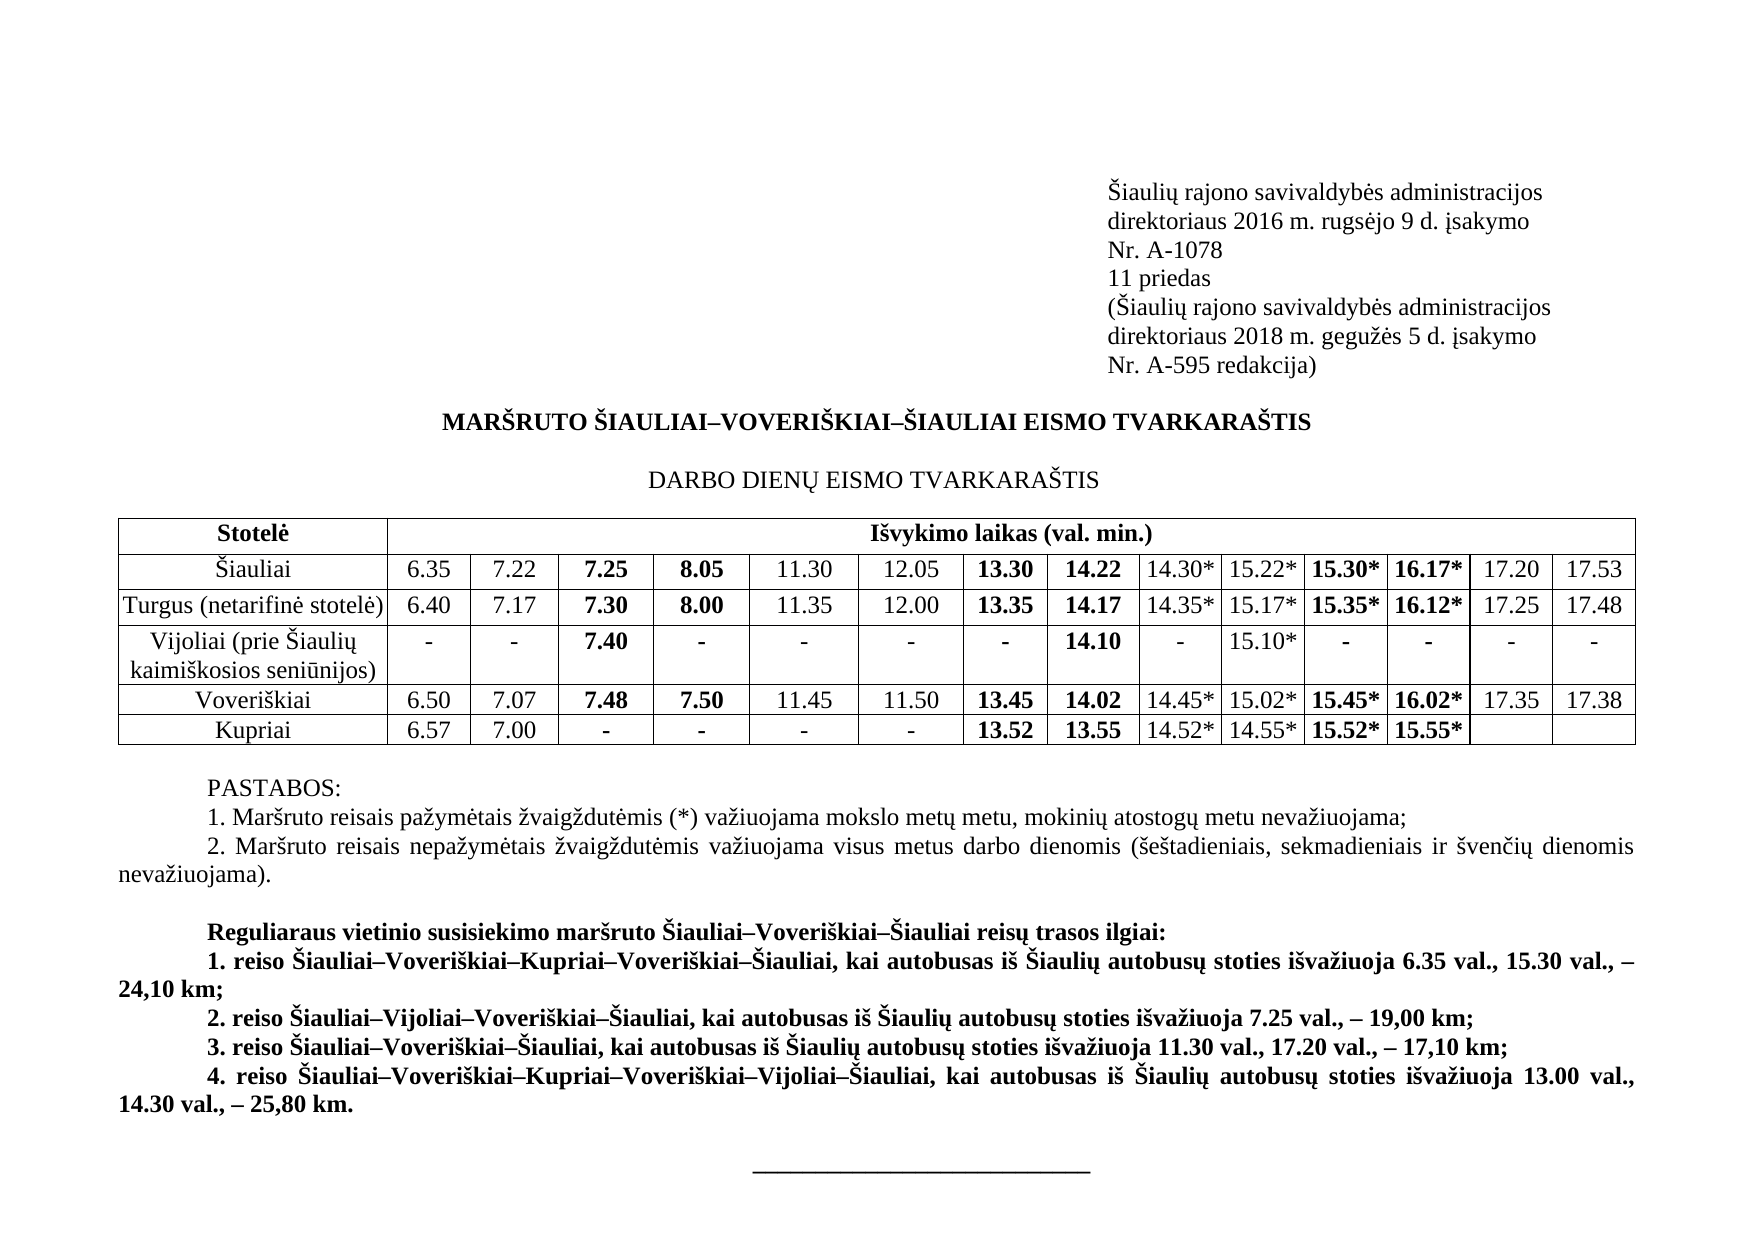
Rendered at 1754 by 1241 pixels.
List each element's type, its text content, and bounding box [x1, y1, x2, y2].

table_cell 14.30* [1140, 555, 1221, 589]
table_cell 16.12* [1388, 590, 1469, 625]
table_cell 17.53 [1553, 555, 1635, 589]
table_cell Kupriai [119, 715, 387, 743]
table_cell 6.57 [388, 715, 470, 743]
table_cell - [559, 715, 653, 743]
table_cell 17.48 [1553, 590, 1635, 625]
table_cell 14.02 [1048, 685, 1139, 714]
text 1. Maršruto reisais pažymėtais žvaigždutėmis (*) važiuojama mokslo metų metu, mokinių atostogų metu nevažiuojama; [118, 802, 1636, 831]
text direktoriaus 2016 m. rugsėjo 9 d. įsakymo [1107, 206, 1636, 235]
table_cell 7.17 [471, 590, 558, 625]
table_cell 17.35 [1471, 685, 1552, 714]
table_cell 13.55 [1048, 715, 1139, 743]
table_cell Turgus (netarifinė stotelė) [119, 590, 387, 625]
table_cell - [964, 626, 1047, 684]
table_cell - [750, 626, 858, 684]
table_cell 11.30 [750, 555, 858, 589]
table_header Išvykimo laikas (val. min.) [388, 519, 1635, 553]
text PASTABOS: [118, 773, 1636, 802]
table_cell - [859, 626, 963, 684]
text Šiaulių rajono savivaldybės administracijos [1107, 177, 1636, 206]
table_cell 11.35 [750, 590, 858, 625]
table_cell 14.45* [1140, 685, 1221, 714]
table_cell Voveriškiai [119, 685, 387, 714]
table_cell - [1471, 626, 1552, 684]
table_cell 13.35 [964, 590, 1047, 625]
table_cell 15.55* [1388, 715, 1469, 743]
text Reguliaraus vietinio susisiekimo maršruto Šiauliai–Voveriškiai–Šiauliai reisų trasos ilgiai: [118, 917, 1636, 946]
table_cell 14.52* [1140, 715, 1221, 743]
text Nr. A-595 redakcija) [1107, 350, 1636, 378]
table_cell 7.22 [471, 555, 558, 589]
text 3. reiso Šiauliai–Voveriškiai–Šiauliai, kai autobusas iš Šiaulių autobusų stoties išvažiuoja 11.30 val., 17.20 val., – 17,10 km; [118, 1032, 1636, 1061]
table_cell [1471, 715, 1552, 743]
table_cell 11.45 [750, 685, 858, 714]
table_cell 15.02* [1222, 685, 1304, 714]
table_header Stotelė [119, 519, 387, 553]
text ___________________________ [118, 1147, 1636, 1176]
text 4. reiso Šiauliai–Voveriškiai–Kupriai–Voveriškiai–Vijoliai–Šiauliai, kai autobusas iš Šiaulių autobusų stoties išvažiuoja 13.00 val., 14.30 val., – 25,80 km. [118, 1061, 1636, 1118]
table_cell 14.22 [1048, 555, 1139, 589]
table_cell - [1140, 626, 1221, 684]
table_cell 15.22* [1222, 555, 1304, 589]
table_cell 7.48 [559, 685, 653, 714]
table_cell - [1305, 626, 1387, 684]
table_cell 16.02* [1388, 685, 1469, 714]
table_cell 13.52 [964, 715, 1047, 743]
table_cell 7.07 [471, 685, 558, 714]
table_cell Šiauliai [119, 555, 387, 589]
table_cell - [388, 626, 470, 684]
table_cell 7.40 [559, 626, 653, 684]
table_cell - [1553, 626, 1635, 684]
table_cell 7.30 [559, 590, 653, 625]
table_cell - [750, 715, 858, 743]
table_cell 14.17 [1048, 590, 1139, 625]
table_cell - [654, 715, 749, 743]
table_cell 12.00 [859, 590, 963, 625]
table_cell 6.35 [388, 555, 470, 589]
table_cell 13.45 [964, 685, 1047, 714]
table_cell 15.52* [1305, 715, 1387, 743]
table_cell 7.00 [471, 715, 558, 743]
table_cell 14.55* [1222, 715, 1304, 743]
table_cell 14.10 [1048, 626, 1139, 684]
table_cell 15.30* [1305, 555, 1387, 589]
table_cell - [471, 626, 558, 684]
table_cell 16.17* [1388, 555, 1469, 589]
table_cell - [654, 626, 749, 684]
table_cell 15.10* [1222, 626, 1304, 684]
table_cell 17.25 [1471, 590, 1552, 625]
table_cell 8.05 [654, 555, 749, 589]
table_cell Vijoliai (prie Šiaulių kaimiškosios seniūnijos) [119, 626, 387, 684]
table_cell 12.05 [859, 555, 963, 589]
text 2. Maršruto reisais nepažymėtais žvaigždutėmis važiuojama visus metus darbo dienomis (šeštadieniais, sekmadieniais ir švenčių dienomis nevažiuojama). [118, 831, 1636, 888]
text DARBO DIENŲ EISMO TVARKARAŠTIS [118, 465, 1636, 493]
table_cell - [1388, 626, 1469, 684]
text direktoriaus 2018 m. gegužės 5 d. įsakymo [1107, 321, 1636, 350]
text MARŠRUTO ŠIAULIAI–VOVERIŠKIAI–ŠIAULIAI EISMO TVARKARAŠTIS [118, 407, 1636, 436]
table_cell 6.40 [388, 590, 470, 625]
table_cell - [859, 715, 963, 743]
text 11 priedas [1107, 263, 1636, 292]
table_cell 7.25 [559, 555, 653, 589]
table_cell 15.45* [1305, 685, 1387, 714]
text 2. reiso Šiauliai–Vijoliai–Voveriškiai–Šiauliai, kai autobusas iš Šiaulių autobusų stoties išvažiuoja 7.25 val., – 19,00 km; [118, 1003, 1636, 1032]
table_cell 13.30 [964, 555, 1047, 589]
table_cell 17.20 [1471, 555, 1552, 589]
table_cell 15.17* [1222, 590, 1304, 625]
text 1. reiso Šiauliai–Voveriškiai–Kupriai–Voveriškiai–Šiauliai, kai autobusas iš Šiaulių autobusų stoties išvažiuoja 6.35 val., 15.30 val., – 24,10 km; [118, 946, 1636, 1003]
table_cell 6.50 [388, 685, 470, 714]
table_cell 14.35* [1140, 590, 1221, 625]
table_cell [1553, 715, 1635, 743]
table_cell 7.50 [654, 685, 749, 714]
text (Šiaulių rajono savivaldybės administracijos [1107, 292, 1636, 321]
table_cell 15.35* [1305, 590, 1387, 625]
text Nr. A-1078 [1107, 235, 1636, 263]
table_cell 17.38 [1553, 685, 1635, 714]
table_cell 8.00 [654, 590, 749, 625]
table_cell 11.50 [859, 685, 963, 714]
